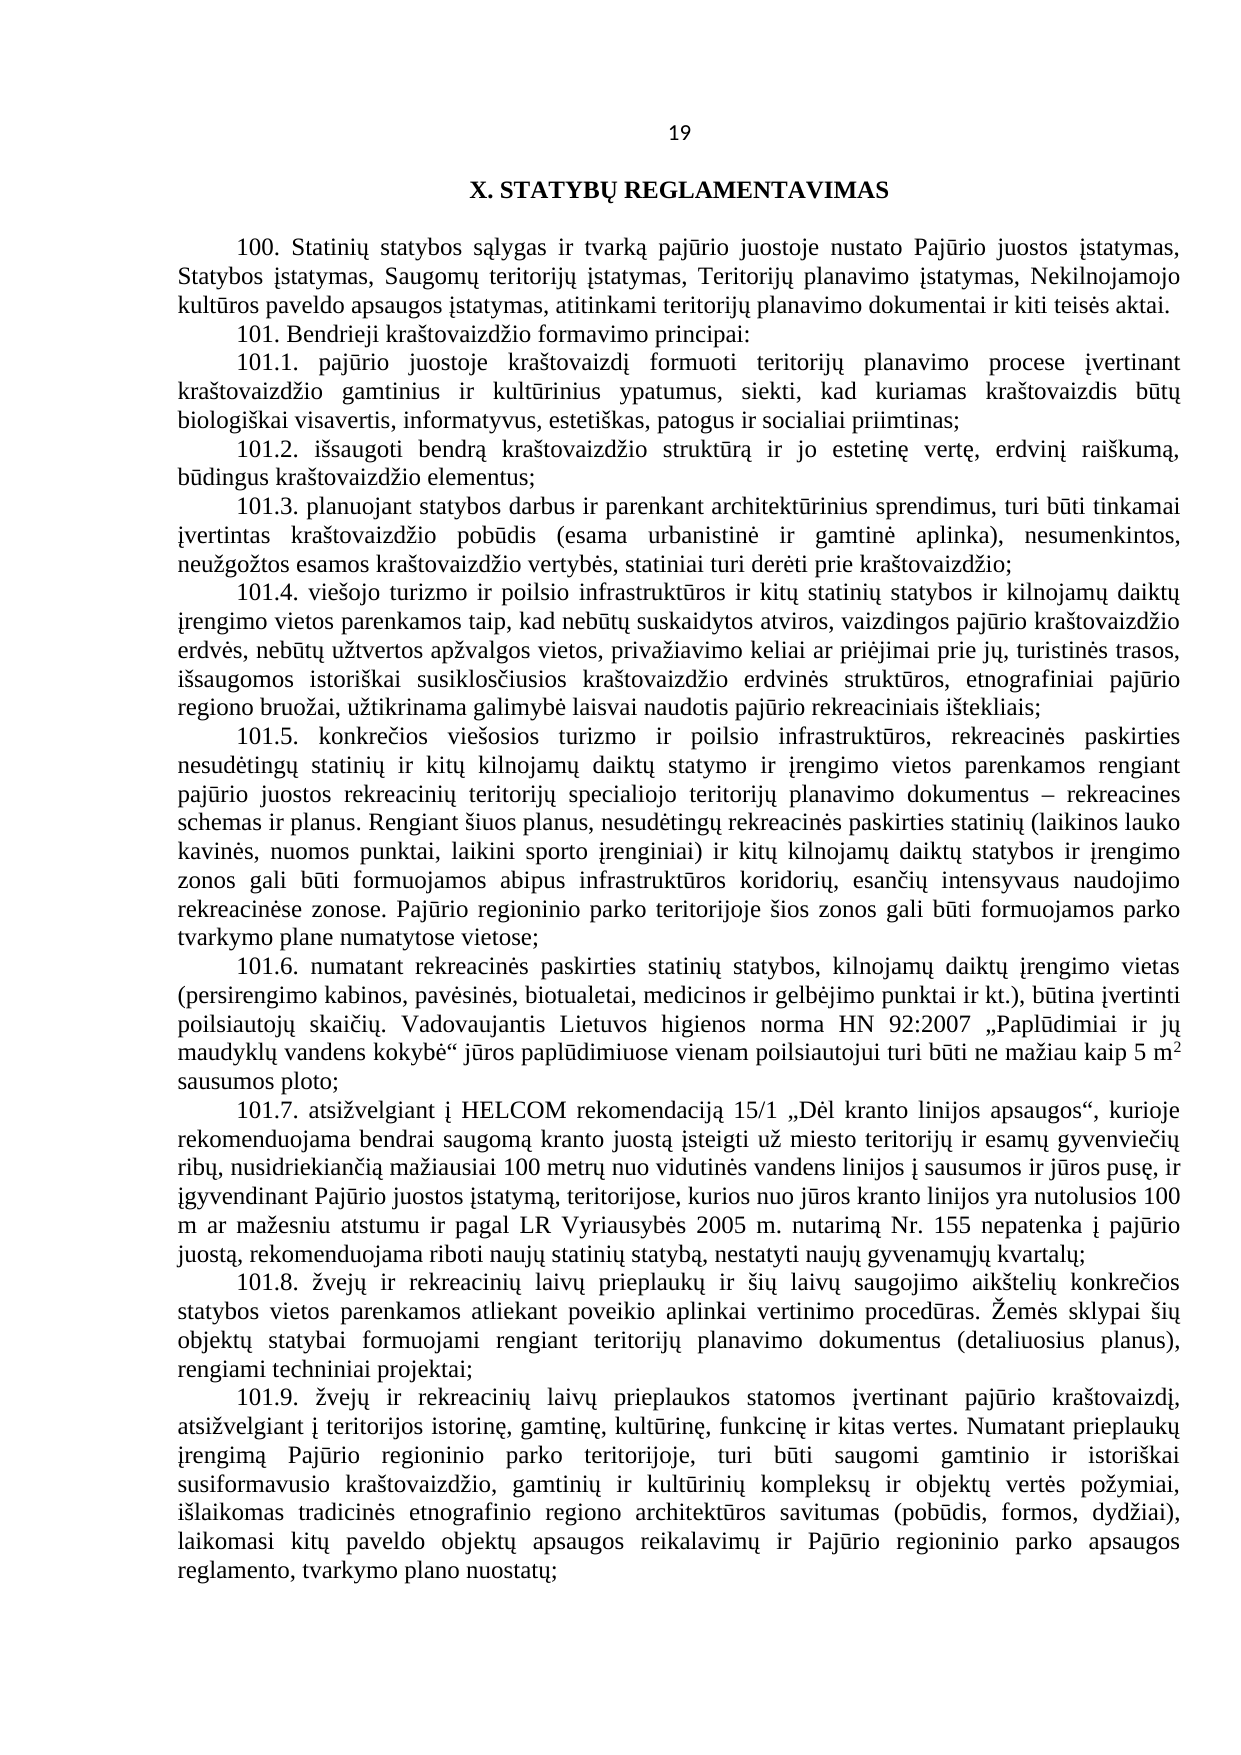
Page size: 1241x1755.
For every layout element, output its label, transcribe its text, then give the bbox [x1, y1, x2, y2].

text 101.9. žvejų ir rekreacinių laivų prieplaukos statomos įvertinant pajūrio kraštovaizdį, atsižvelgiant į teritorijos istorinę, gamtinę, kultūrinę, funkcinę ir kitas vertes. Numatant prieplaukų įrengimą Pajūrio regioninio parko teritorijoje, turi būti saugomi gamtinio ir istoriškai susiformavusio kraštovaizdžio, gamtinių ir kultūrinių kompleksų ir objektų vertės požymiai, išlaikomas tradicinės etnografinio regiono architektūros savitumas (pobūdis, formos, dydžiai), laikomasi kitų paveldo objektų apsaugos reikalavimų ir Pajūrio regioninio parko apsaugos reglamento, tvarkymo plano nuostatų; [177, 1382, 1181, 1584]
text 101.3. planuojant statybos darbus ir parenkant architektūrinius sprendimus, turi būti tinkamai įvertintas kraštovaizdžio pobūdis (esama urbanistinė ir gamtinė aplinka), nesumenkintos, neužgožtos esamos kraštovaizdžio vertybės, statiniai turi derėti prie kraštovaizdžio; [177, 491, 1181, 577]
text 100. Statinių statybos sąlygas ir tvarką pajūrio juostoje nustato Pajūrio juostos įstatymas, Statybos įstatymas, Saugomų teritorijų įstatymas, Teritorijų planavimo įstatymas, Nekilnojamojo kultūros paveldo apsaugos įstatymas, atitinkami teritorijų planavimo dokumentai ir kiti teisės aktai. [177, 232, 1181, 319]
text 101.1. pajūrio juostoje kraštovaizdį formuoti teritorijų planavimo procese įvertinant kraštovaizdžio gamtinius ir kultūrinius ypatumus, siekti, kad kuriamas kraštovaizdis būtų biologiškai visavertis, informatyvus, estetiškas, patogus ir socialiai priimtinas; [177, 347, 1181, 434]
text 101. Bendrieji kraštovaizdžio formavimo principai: [177, 319, 1181, 347]
text 101.7. atsižvelgiant į HELCOM rekomendaciją 15/1 „Dėl kranto linijos apsaugos“, kurioje rekomenduojama bendrai saugomą kranto juostą įsteigti už miesto teritorijų ir esamų gyvenviečių ribų, nusidriekiančią mažiausiai 100 metrų nuo vidutinės vandens linijos į sausumos ir jūros pusę, ir įgyvendinant Pajūrio juostos įstatymą, teritorijose, kurios nuo jūros kranto linijos yra nutolusios 100 m ar mažesniu atstumu ir pagal LR Vyriausybės 2005 m. nutarimą Nr. 155 nepatenka į pajūrio juostą, rekomenduojama riboti naujų statinių statybą, nestatyti naujų gyvenamųjų kvartalų; [177, 1095, 1181, 1267]
text 101.6. numatant rekreacinės paskirties statinių statybos, kilnojamų daiktų įrengimo vietas (persirengimo kabinos, pavėsinės, biotualetai, medicinos ir gelbėjimo punktai ir kt.), būtina įvertinti poilsiautojų skaičių. Vadovaujantis Lietuvos higienos norma HN 92:2007 „Paplūdimiai ir jų maudyklų vandens kokybė“ jūros paplūdimiuose vienam poilsiautojui turi būti ne mažiau kaip 5 m2 sausumos ploto; [177, 951, 1181, 1095]
text 101.4. viešojo turizmo ir poilsio infrastruktūros ir kitų statinių statybos ir kilnojamų daiktų įrengimo vietos parenkamos taip, kad nebūtų suskaidytos atviros, vaizdingos pajūrio kraštovaizdžio erdvės, nebūtų užtvertos apžvalgos vietos, privažiavimo keliai ar priėjimai prie jų, turistinės trasos, išsaugomos istoriškai susiklosčiusios kraštovaizdžio erdvinės struktūros, etnografiniai pajūrio regiono bruožai, užtikrinama galimybė laisvai naudotis pajūrio rekreaciniais ištekliais; [177, 577, 1181, 721]
text X. STATYBŲ REGLAMENTAVIMAS [177, 175, 1181, 204]
text 101.8. žvejų ir rekreacinių laivų prieplaukų ir šių laivų saugojimo aikštelių konkrečios statybos vietos parenkamos atliekant poveikio aplinkai vertinimo procedūras. Žemės sklypai šių objektų statybai formuojami rengiant teritorijų planavimo dokumentus (detaliuosius planus), rengiami techniniai projektai; [177, 1267, 1181, 1382]
text 101.2. išsaugoti bendrą kraštovaizdžio struktūrą ir jo estetinę vertę, erdvinį raiškumą, būdingus kraštovaizdžio elementus; [177, 434, 1181, 491]
text 101.5. konkrečios viešosios turizmo ir poilsio infrastruktūros, rekreacinės paskirties nesudėtingų statinių ir kitų kilnojamų daiktų statymo ir įrengimo vietos parenkamos rengiant pajūrio juostos rekreacinių teritorijų specialiojo teritorijų planavimo dokumentus – rekreacines schemas ir planus. Rengiant šiuos planus, nesudėtingų rekreacinės paskirties statinių (laikinos lauko kavinės, nuomos punktai, laikini sporto įrenginiai) ir kitų kilnojamų daiktų statybos ir įrengimo zonos gali būti formuojamos abipus infrastruktūros koridorių, esančių intensyvaus naudojimo rekreacinėse zonose. Pajūrio regioninio parko teritorijoje šios zonos gali būti formuojamos parko tvarkymo plane numatytose vietose; [177, 721, 1181, 951]
